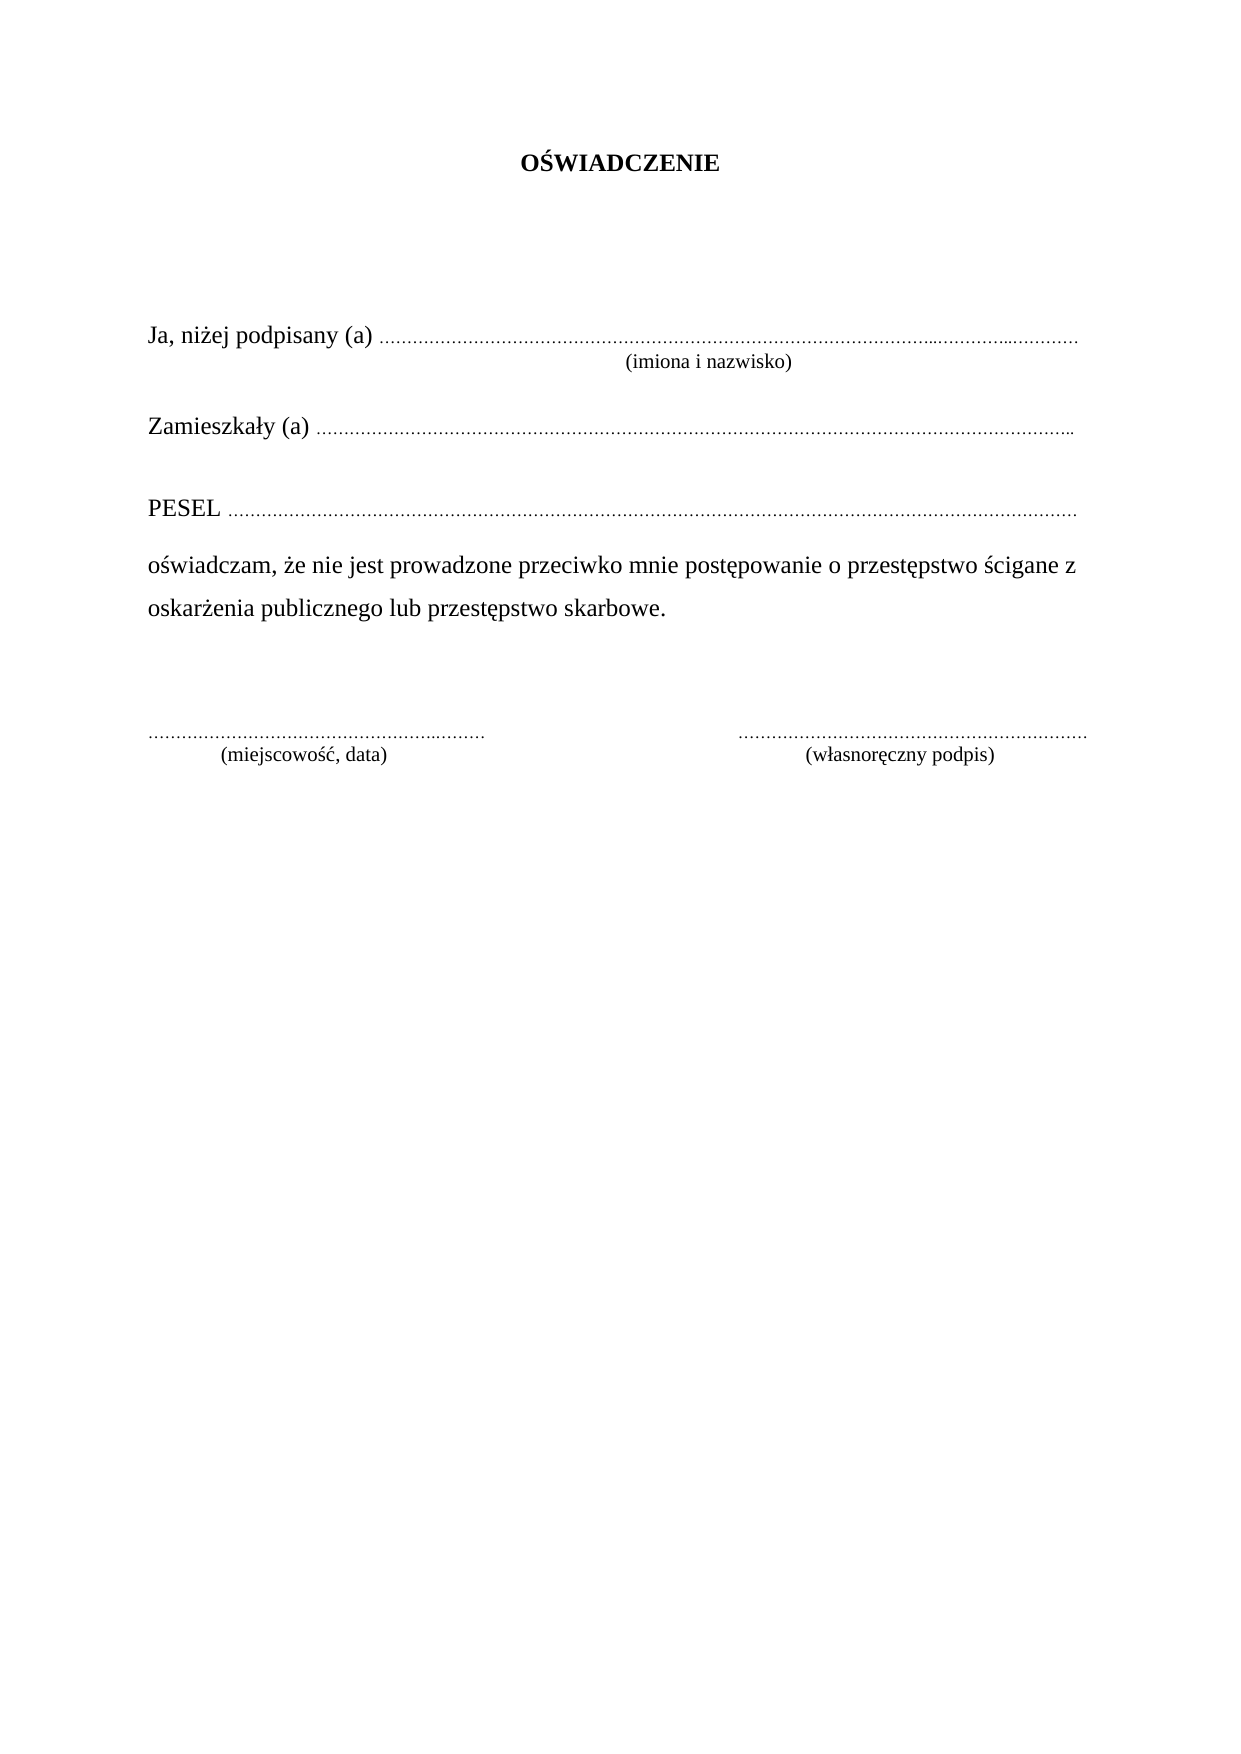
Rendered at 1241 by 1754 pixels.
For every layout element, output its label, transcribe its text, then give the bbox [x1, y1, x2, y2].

text (miejscowość, data) (własnoręczny podpis) [148, 742, 1093, 766]
text Ja, niżej podpisany (a) ………………………………………………………………………………………..…………..………… [148, 320, 1093, 349]
text oświadczam, że nie jest prowadzone przeciwko mnie postępowanie o przestępstwo ścigane z oskarżenia publicznego lub przestępstwo skarbowe. [148, 550, 1093, 622]
text Zamieszkały (a) ……………………………………………………………………………………………………………………….. [148, 411, 1093, 440]
text (imiona i nazwisko) [148, 349, 1093, 373]
text …………………………………………….……… ……………………………………………………… [148, 723, 1093, 742]
text OŚWIADCZENIE [148, 148, 1093, 176]
text PESEL ……………………………………………………………………………………………………………………………………… [148, 493, 1093, 521]
